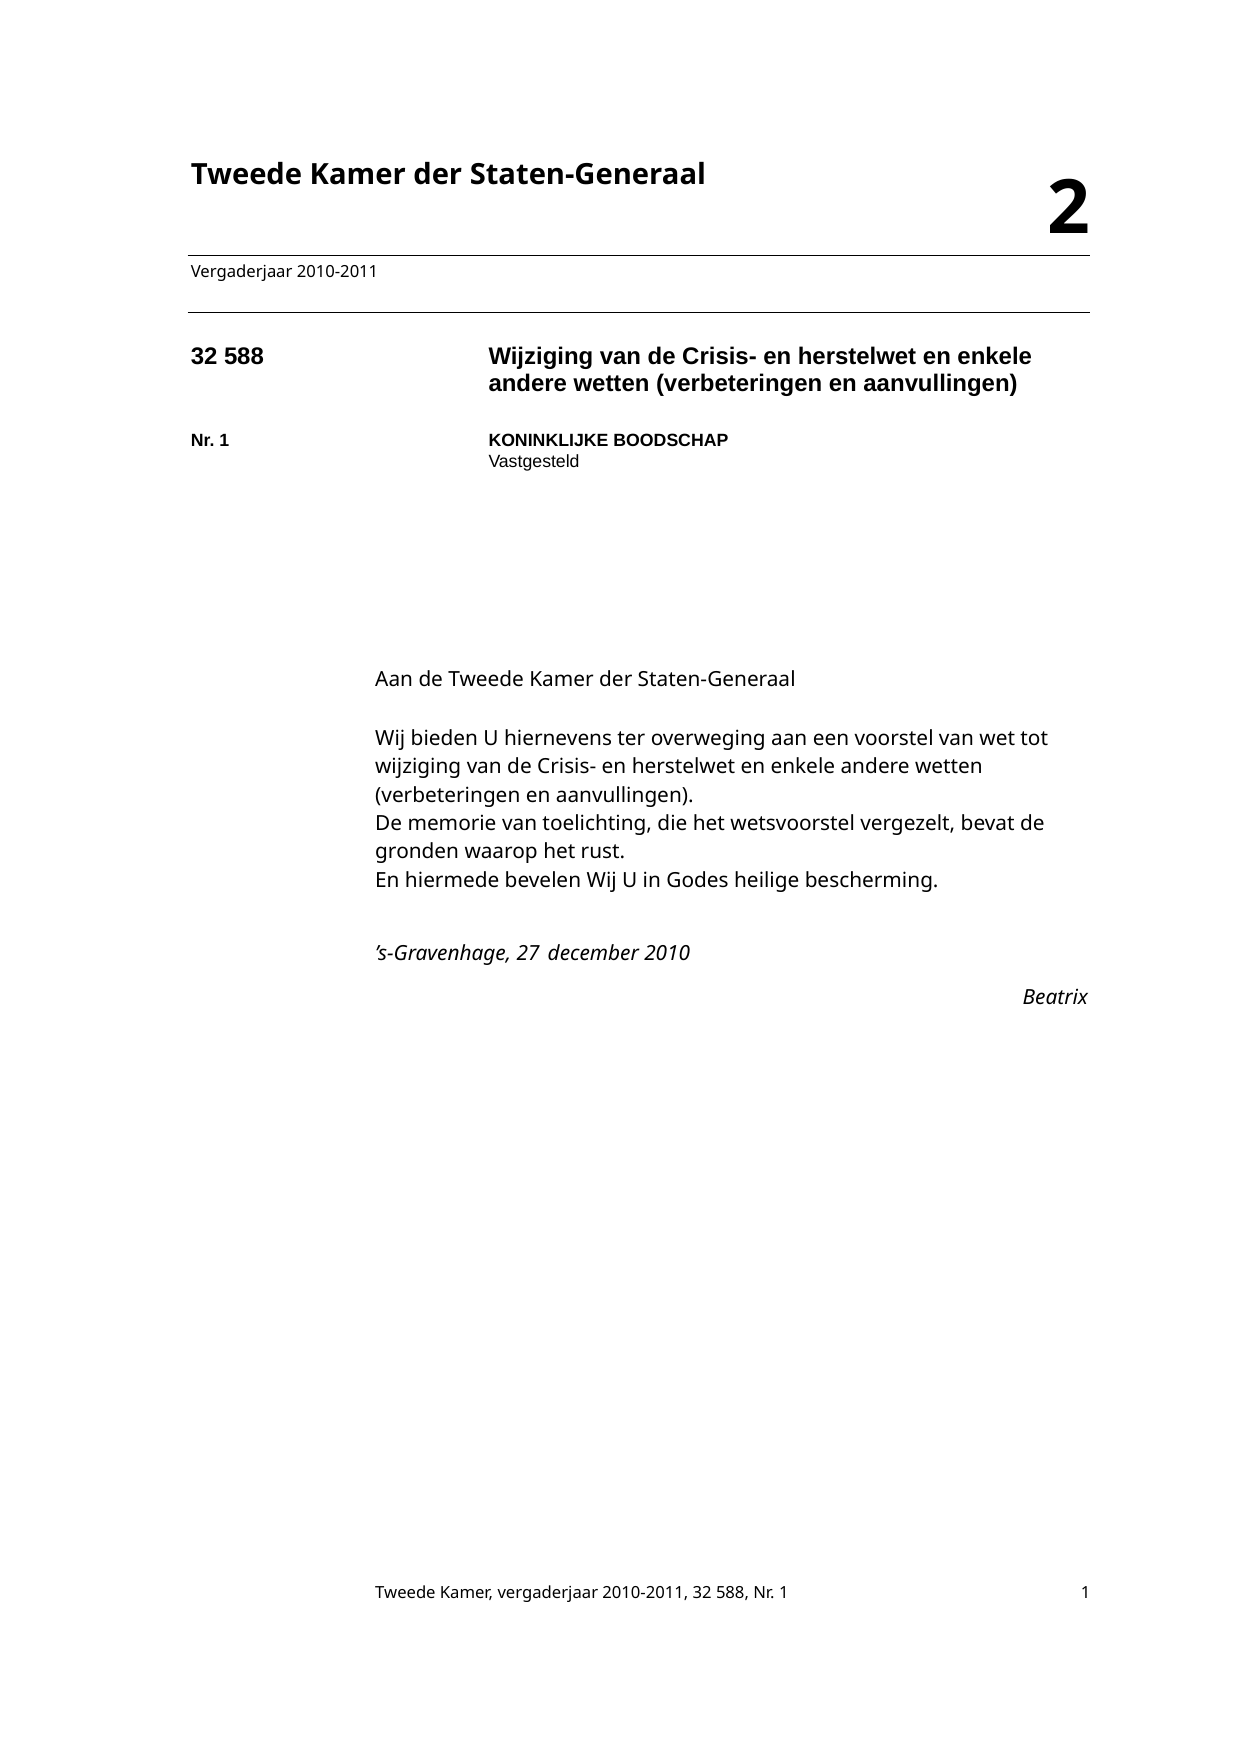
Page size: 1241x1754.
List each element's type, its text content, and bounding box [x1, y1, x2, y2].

table_cell Wijziging van de Crisis- en herstelwet en enkele andere wetten (verbeteringen en aanvullingen) [485, 339, 1090, 427]
table_cell KONINKLIJKE BOODSCHAP Vastgesteld [485, 427, 1090, 546]
table_cell [188, 313, 485, 339]
table_cell Vergaderjaar 2010-2011 [188, 256, 485, 312]
table_cell Nr. 1 [188, 427, 485, 546]
table_cell [485, 313, 1090, 339]
table_cell [485, 256, 1090, 312]
table_cell 32 588 [188, 339, 485, 427]
text De memorie van toelichting, die het wetsvoorstel vergezelt, bevat de gronden waarop het rust. [375, 808, 1090, 865]
text En hiermede bevelen Wij U in Godes heilige bescherming. [375, 865, 1090, 893]
table_header 2 [910, 150, 1090, 255]
text Aan de Tweede Kamer der Staten-Generaal [375, 664, 1090, 693]
text Beatrix [375, 982, 1090, 1010]
table_header Tweede Kamer der Staten-Generaal [188, 150, 909, 255]
text Wij bieden U hiernevens ter overweging aan een voorstel van wet tot wijziging van de Crisis- en herstelwet en enkele andere wetten (verbeteringen en aanvullingen). [375, 723, 1090, 808]
text ’s-Gravenhage, 27 december 2010 [375, 938, 1090, 967]
